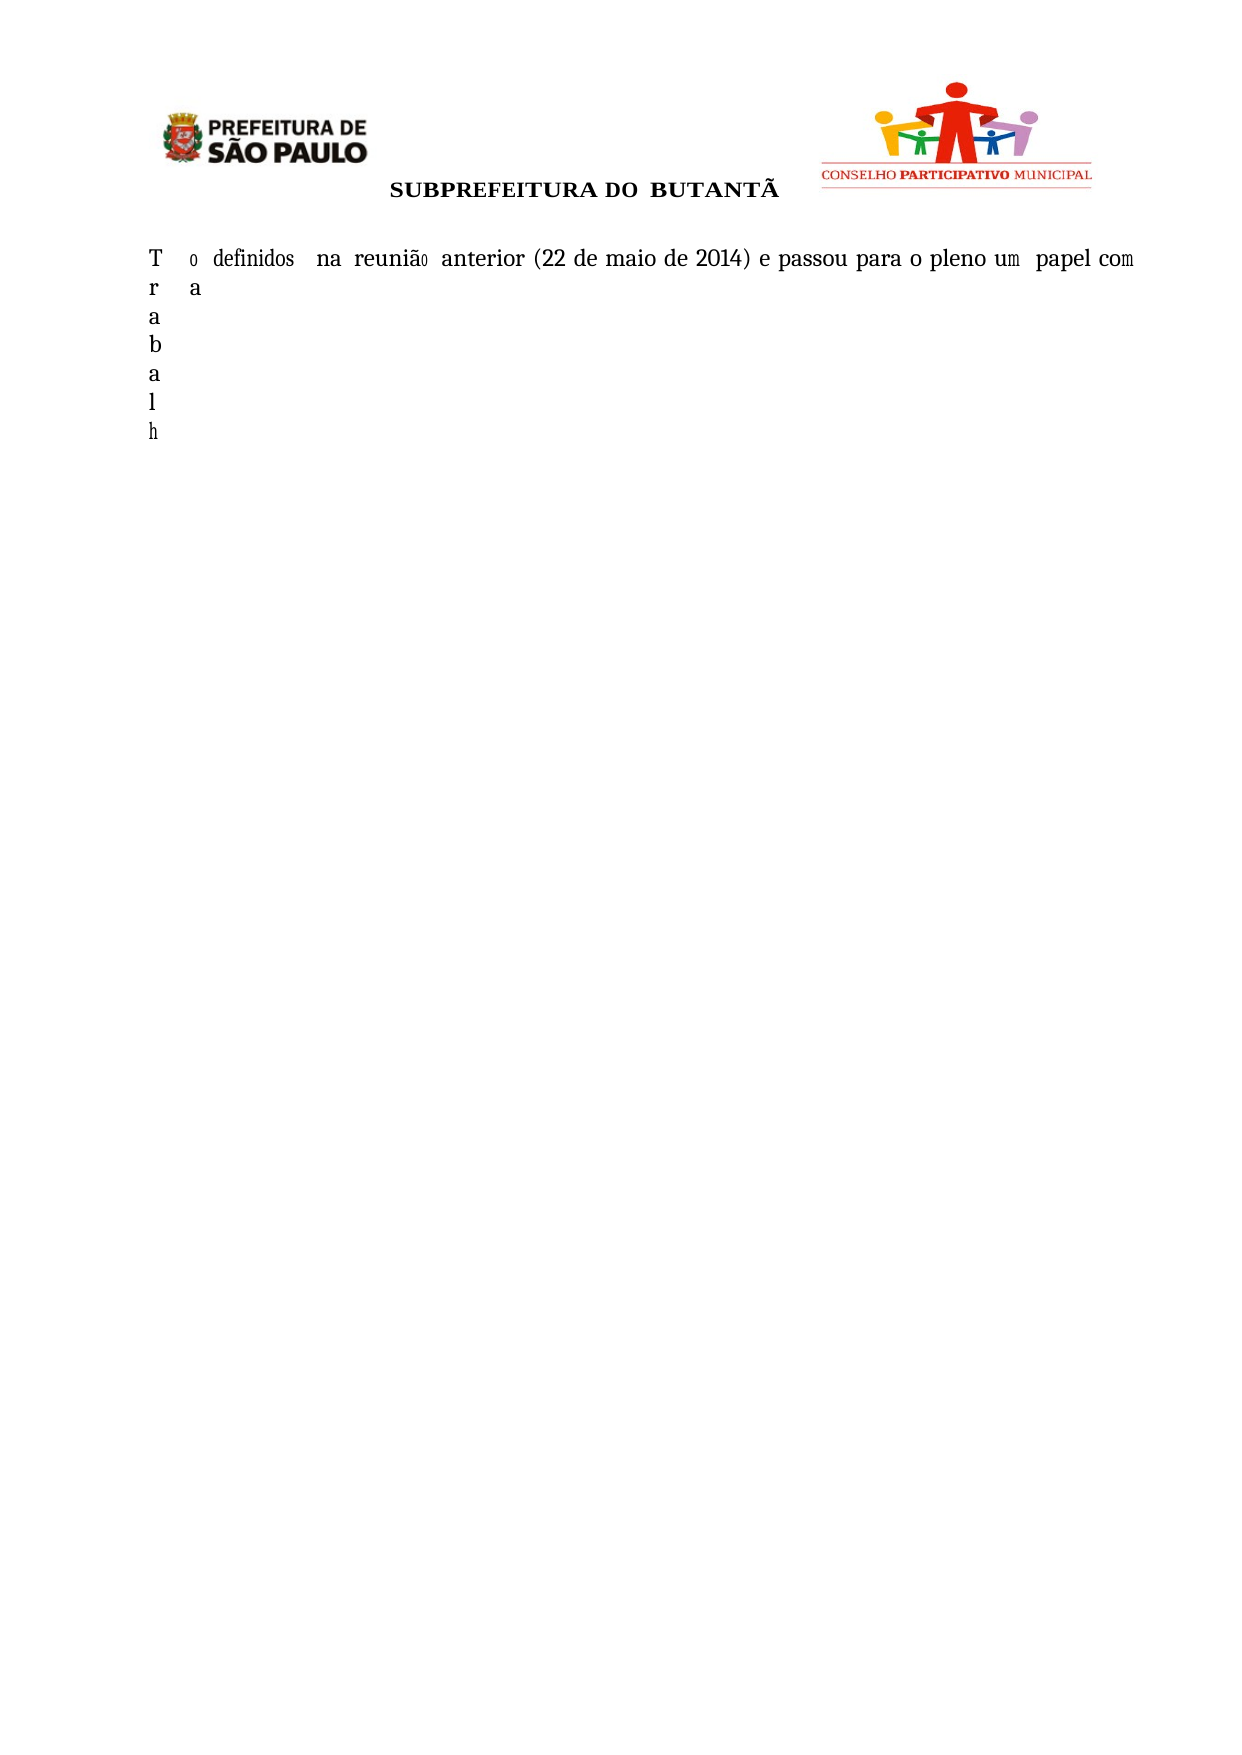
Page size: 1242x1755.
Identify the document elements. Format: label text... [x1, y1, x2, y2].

text O conselheiro Martins se diz favorável a um GT da Saúde. A conselheira Beatriz disse acreditar que não seja necessário criar um GT de saúde porque já existem conselhos de saúde e o papel dos conselheiros é fazer a ponte e articulação com outros conselhos. Os conselheiros Luiz Thomaz, Martha e Vera Machado afirmaram que o primeiro Grupo de Trabalho, que trata das redes, fóruns já tem esse papel de interlocução e que terá a responsabilidade de fazer reuniões transversais com os outros grupos. É preciso considerar o que já existe, que temos alguns conselhos e grupos fortes e consolidados e que devemos evitar sobreposições. O conselheiro Werner fez a leitura dos Grupos de Trabalho definidos na reunião anterior (22 de maio de 2014) e passou para o pleno um papel com a [189, 244, 1134, 302]
